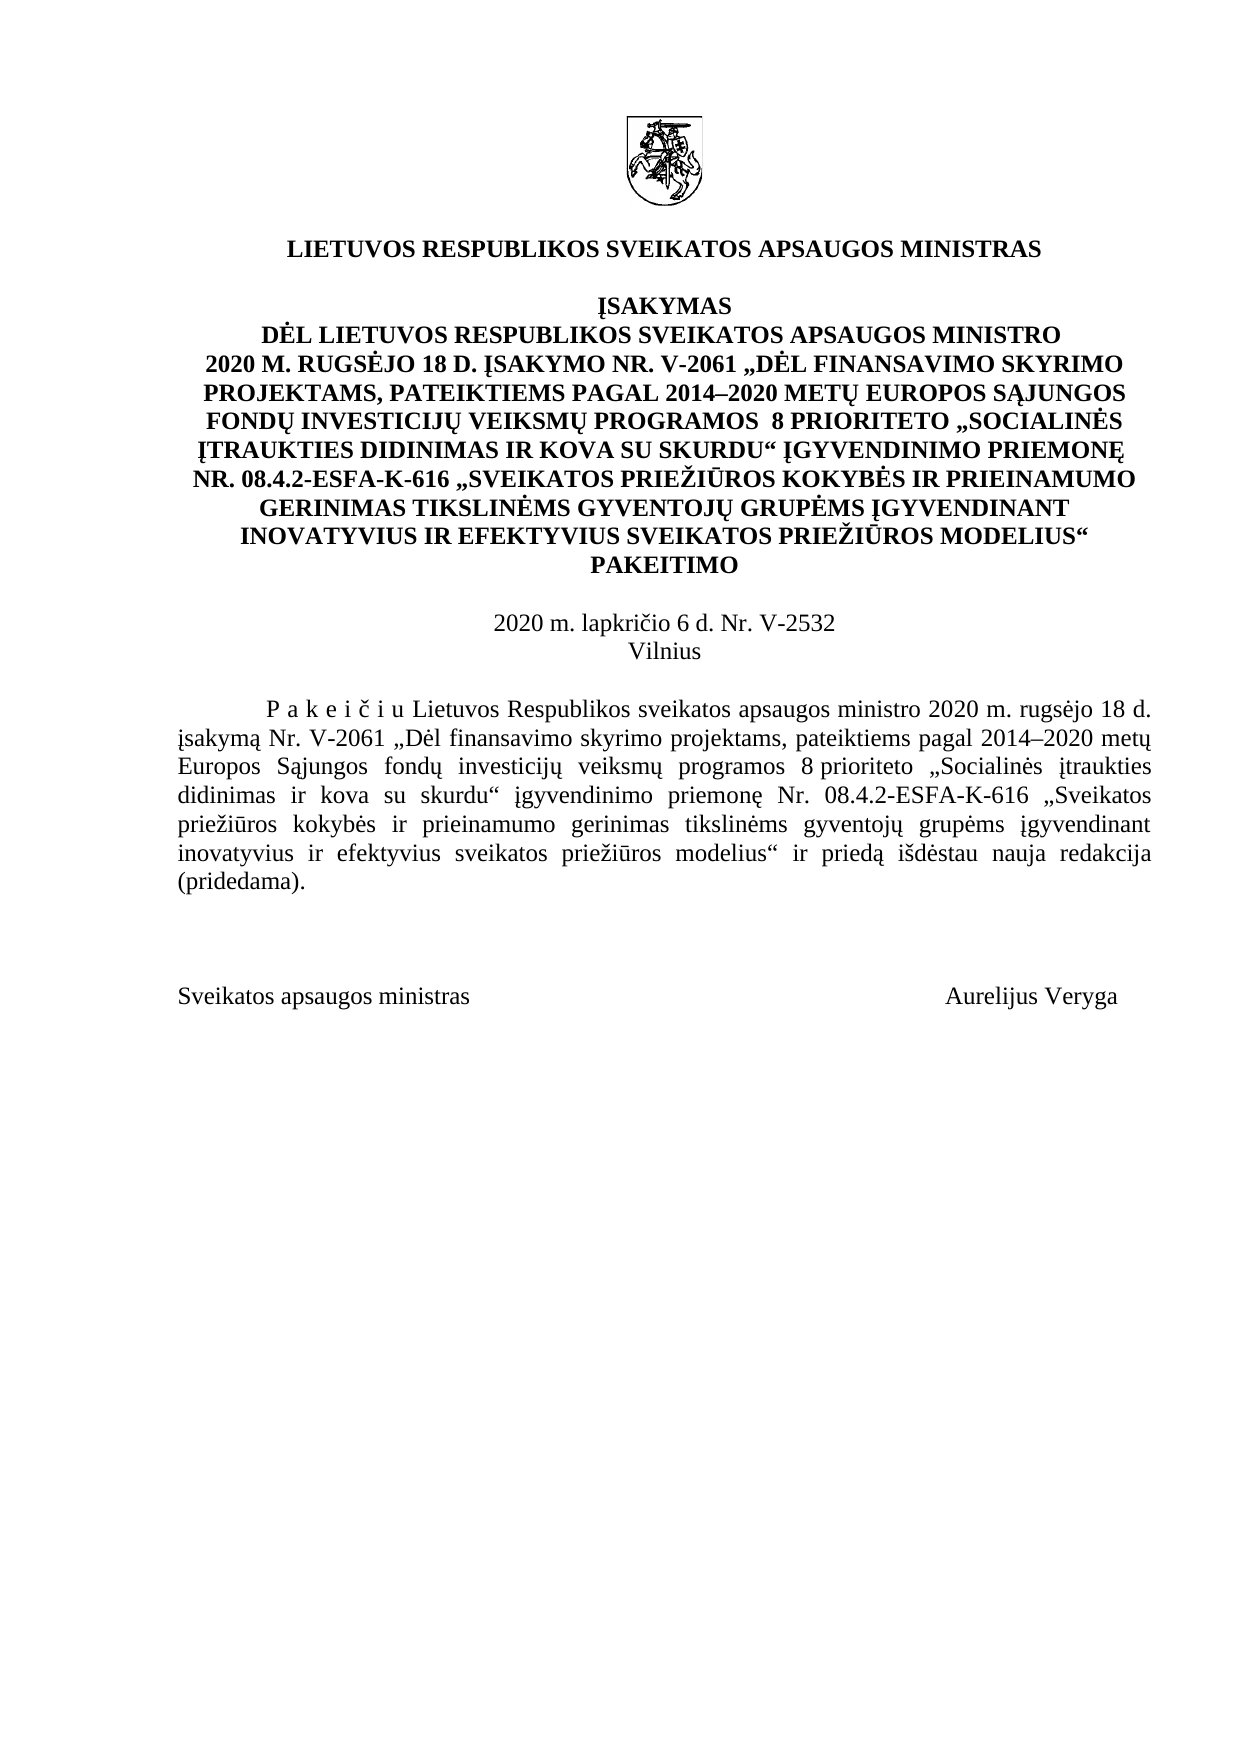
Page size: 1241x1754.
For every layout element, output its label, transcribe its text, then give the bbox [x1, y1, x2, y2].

text ĮSAKYMAS [177, 291, 1152, 320]
text Sveikatos apsaugos ministras Aurelijus Veryga [177, 981, 1152, 1010]
text 2020 m. lapkričio 6 d. Nr. V-2532 [177, 608, 1152, 636]
text P a k e i č i u Lietuvos Respublikos sveikatos apsaugos ministro 2020 m. rugsėjo 18 d. įsakymą Nr. V-2061 „Dėl finansavimo skyrimo projektams, pateiktiems pagal 2014–2020 metų Europos Sąjungos fondų investicijų veiksmų programos 8 prioriteto „Socialinės įtraukties didinimas ir kova su skurdu“ įgyvendinimo priemonę Nr. 08.4.2-ESFA-K-616 „Sveikatos priežiūros kokybės ir prieinamumo gerinimas tikslinėms gyventojų grupėms įgyvendinant inovatyvius ir efektyvius sveikatos priežiūros modelius“ ir priedą išdėstau nauja redakcija (pridedama). [177, 694, 1152, 895]
text DĖL LIETUVOS RESPUBLIKOS SVEIKATOS APSAUGOS MINISTRO [177, 320, 1152, 349]
text 2020 M. RUGSĖJO 18 D. ĮSAKYMO NR. V-2061 „DĖL FINANSAVIMO SKYRIMO PROJEKTAMS, PATEIKTIEMS PAGAL 2014–2020 METŲ EUROPOS SĄJUNGOS FONDŲ INVESTICIJŲ VEIKSMŲ PROGRAMOS 8 PRIORITETO „SOCIALINĖS ĮTRAUKTIES DIDINIMAS IR KOVA SU SKURDU“ ĮGYVENDINIMO PRIEMONĘ [177, 349, 1152, 464]
text NR. 08.4.2-ESFA-K-616 „Sveikatos priežiūros kokybės ir prieinamumo gerinimas tikslinėms gyventojų grupėms įgyvendinant inovatyvius ir efektyvius sveikatos priežiūros modelius“ PAKEITIMO [177, 464, 1152, 579]
text Vilnius [177, 636, 1152, 665]
text LIETUVOS RESPUBLIKOS SVEIKATOS APSAUGOS MINISTRAS [177, 234, 1152, 263]
